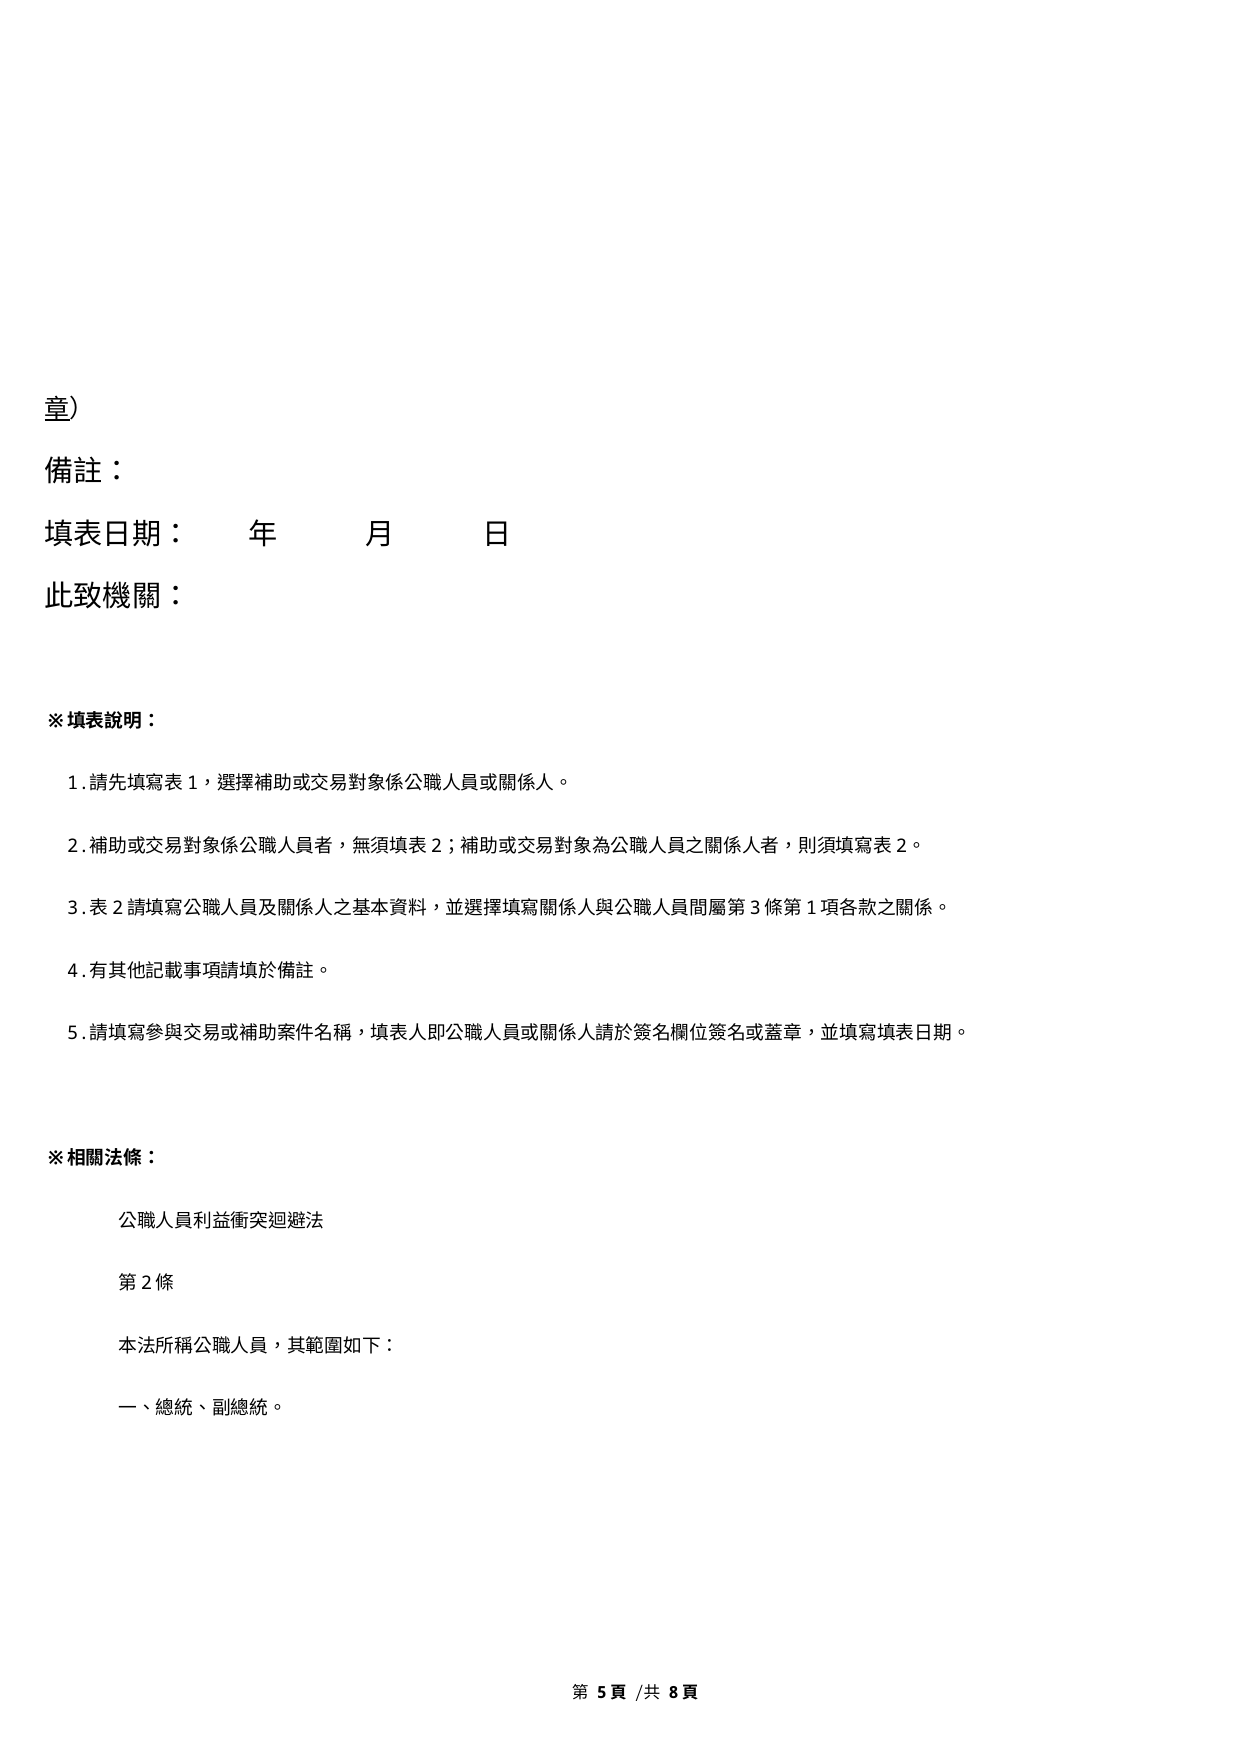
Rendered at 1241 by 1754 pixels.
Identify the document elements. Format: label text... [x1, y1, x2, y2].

text 1.請先填寫表1，選擇補助或交易對象係公職人員或關係人。 [44, 740, 1240, 802]
text ※相關法條： [44, 1115, 1240, 1177]
text 4.有其他記載事項請填於備註。 [44, 927, 1240, 990]
text 5.請填寫參與交易或補助案件名稱，填表人即公職人員或關係人請於簽名欄位簽名或蓋章，並填寫填表日期。 [44, 990, 1240, 1052]
text ※填表說明： [44, 677, 1152, 740]
text 填表日期： 年 月 日 [44, 490, 1152, 552]
text 備註： [44, 427, 1152, 490]
text 章） [44, 365, 1152, 427]
text 第2條 [118, 1240, 1152, 1302]
text 此致機關： [44, 552, 1152, 615]
text 公職人員利益衝突迴避法 [118, 1177, 1152, 1240]
text 2.補助或交易對象係公職人員者，無須填表2；補助或交易對象為公職人員之關係人者，則須填寫表2。 [44, 802, 1240, 865]
text 本法所稱公職人員，其範圍如下： [118, 1302, 1152, 1365]
text 一、總統、副總統。 [118, 1365, 1152, 1427]
text 3.表2請填寫公職人員及關係人之基本資料，並選擇填寫關係人與公職人員間屬第3條第1項各款之關係。 [44, 865, 1240, 927]
